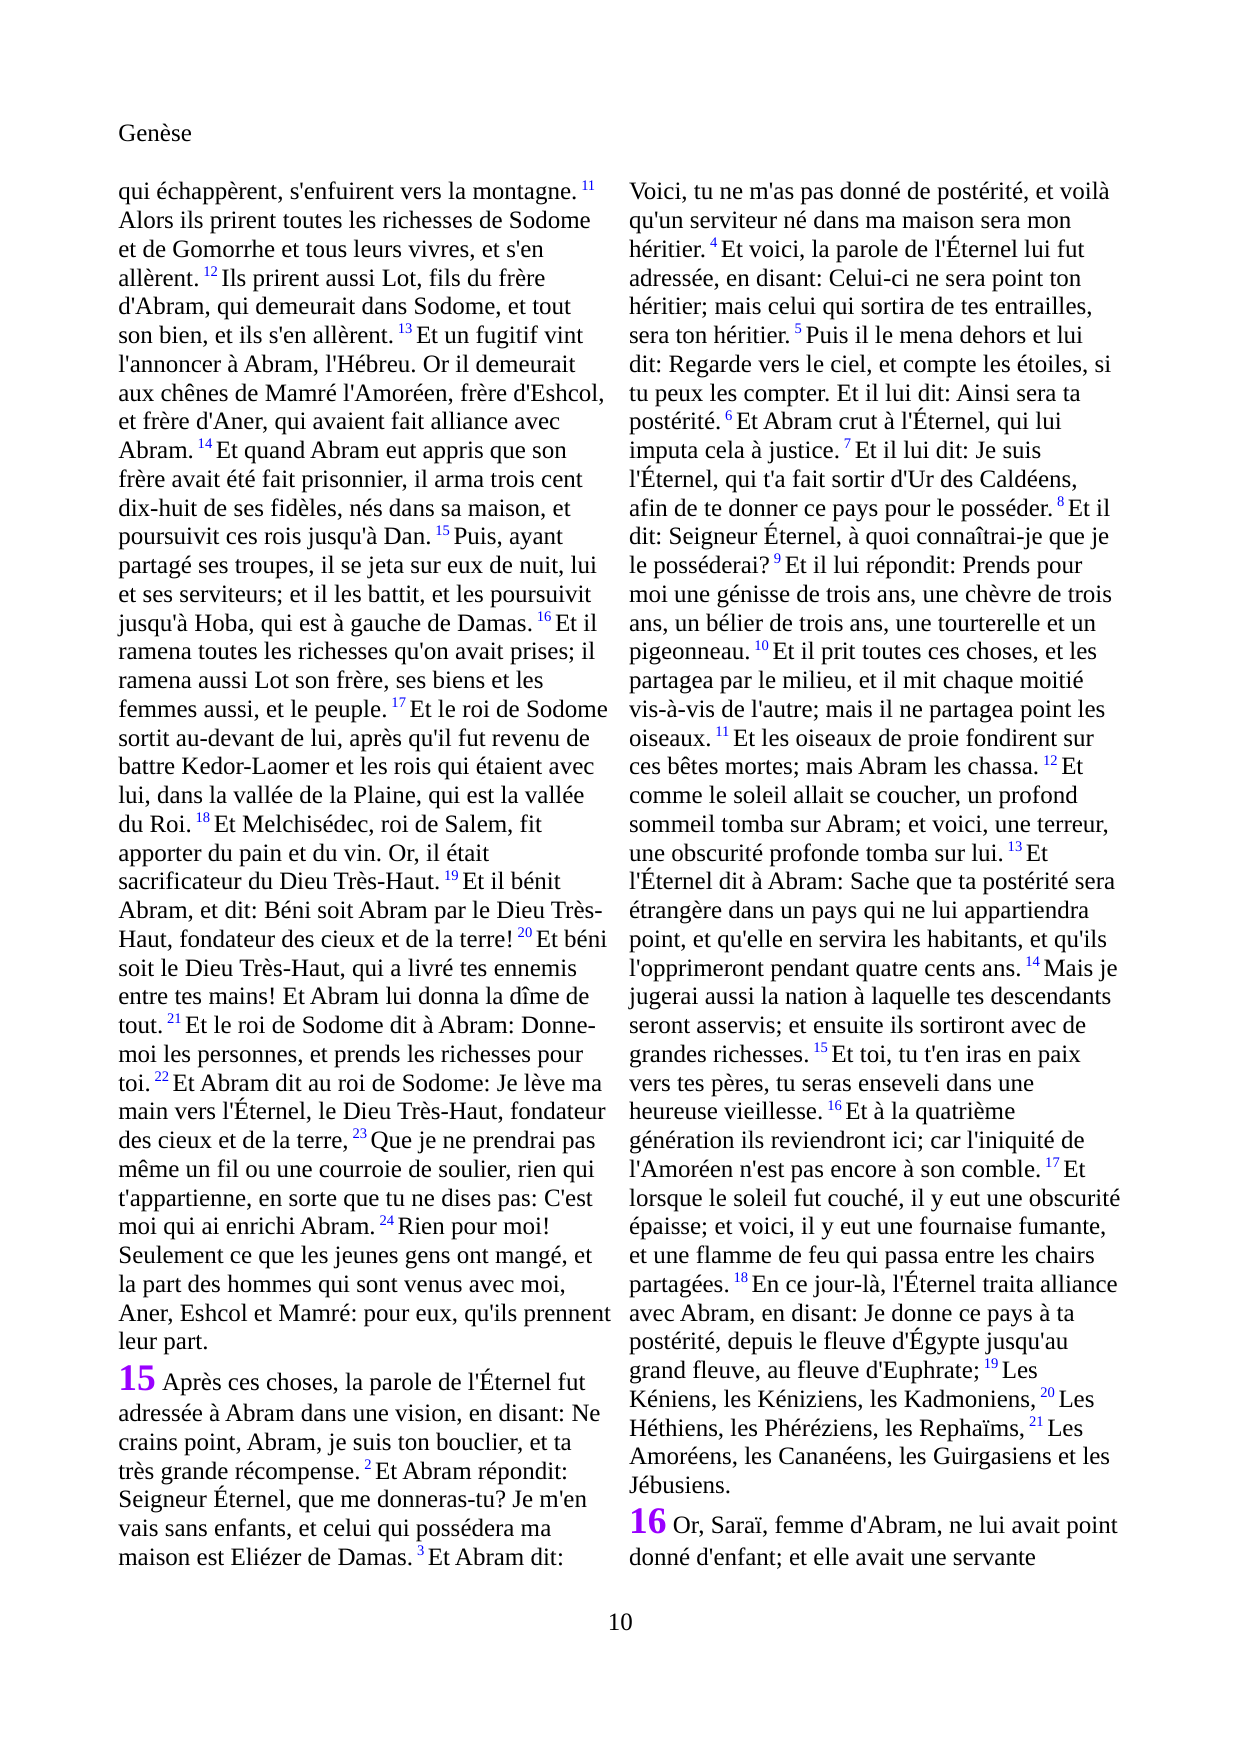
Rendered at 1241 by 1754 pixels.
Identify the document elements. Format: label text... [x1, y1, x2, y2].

text qui échappèrent, s'enfuirent vers la montagne. 11 Alors ils prirent toutes les richesses de Sodome et de Gomorrhe et tous leurs vivres, et s'en allèrent. 12 Ils prirent aussi Lot, fils du frère d'Abram, qui demeurait dans Sodome, et tout son bien, et ils s'en allèrent. 13 Et un fugitif vint l'annoncer à Abram, l'Hébreu. Or il demeurait aux chênes de Mamré l'Amoréen, frère d'Eshcol, et frère d'Aner, qui avaient fait alliance avec Abram. 14 Et quand Abram eut appris que son frère avait été fait prisonnier, il arma trois cent dix-huit de ses fidèles, nés dans sa maison, et poursuivit ces rois jusqu'à Dan. 15 Puis, ayant partagé ses troupes, il se jeta sur eux de nuit, lui et ses serviteurs; et il les battit, et les poursuivit jusqu'à Hoba, qui est à gauche de Damas. 16 Et il ramena toutes les richesses qu'on avait prises; il ramena aussi Lot son frère, ses biens et les femmes aussi, et le peuple. 17 Et le roi de Sodome sortit au-devant de lui, après qu'il fut revenu de battre Kedor-Laomer et les rois qui étaient avec lui, dans la vallée de la Plaine, qui est la vallée du Roi. 18 Et Melchisédec, roi de Salem, fit apporter du pain et du vin. Or, il était sacrificateur du Dieu Très-Haut. 19 Et il bénit Abram, et dit: Béni soit Abram par le Dieu Très-Haut, fondateur des cieux et de la terre! 20 Et béni soit le Dieu Très-Haut, qui a livré tes ennemis entre tes mains! Et Abram lui donna la dîme de tout. 21 Et le roi de Sodome dit à Abram: Donne-moi les personnes, et prends les richesses pour toi. 22 Et Abram dit au roi de Sodome: Je lève ma main vers l'Éternel, le Dieu Très-Haut, fondateur des cieux et de la terre, 23 Que je ne prendrai pas même un fil ou une courroie de soulier, rien qui t'appartienne, en sorte que tu ne dises pas: C'est moi qui ai enrichi Abram. 24 Rien pour moi! Seulement ce que les jeunes gens ont mangé, et la part des hommes qui sont venus avec moi, Aner, Eshcol et Mamré: pour eux, qu'ils prennent leur part. [118, 176, 611, 1355]
text 16 Or, Saraï, femme d'Abram, ne lui avait point donné d'enfant; et elle avait une servante [629, 1499, 1122, 1571]
text 15 Après ces choses, la parole de l'Éternel fut adressée à Abram dans une vision, en disant: Ne crains point, Abram, je suis ton bouclier, et ta très grande récompense. 2 Et Abram répondit: Seigneur Éternel, que me donneras-tu? Je m'en vais sans enfants, et celui qui possédera ma maison est Eliézer de Damas. 3 Et Abram dit: [118, 1355, 611, 1571]
text Voici, tu ne m'as pas donné de postérité, et voilà qu'un serviteur né dans ma maison sera mon héritier. 4 Et voici, la parole de l'Éternel lui fut adressée, en disant: Celui-ci ne sera point ton héritier; mais celui qui sortira de tes entrailles, sera ton héritier. 5 Puis il le mena dehors et lui dit: Regarde vers le ciel, et compte les étoiles, si tu peux les compter. Et il lui dit: Ainsi sera ta postérité. 6 Et Abram crut à l'Éternel, qui lui imputa cela à justice. 7 Et il lui dit: Je suis l'Éternel, qui t'a fait sortir d'Ur des Caldéens, afin de te donner ce pays pour le posséder. 8 Et il dit: Seigneur Éternel, à quoi connaîtrai-je que je le posséderai? 9 Et il lui répondit: Prends pour moi une génisse de trois ans, une chèvre de trois ans, un bélier de trois ans, une tourterelle et un pigeonneau. 10 Et il prit toutes ces choses, et les partagea par le milieu, et il mit chaque moitié vis-à-vis de l'autre; mais il ne partagea point les oiseaux. 11 Et les oiseaux de proie fondirent sur ces bêtes mortes; mais Abram les chassa. 12 Et comme le soleil allait se coucher, un profond sommeil tomba sur Abram; et voici, une terreur, une obscurité profonde tomba sur lui. 13 Et l'Éternel dit à Abram: Sache que ta postérité sera étrangère dans un pays qui ne lui appartiendra point, et qu'elle en servira les habitants, et qu'ils l'opprimeront pendant quatre cents ans. 14 Mais je jugerai aussi la nation à laquelle tes descendants seront asservis; et ensuite ils sortiront avec de grandes richesses. 15 Et toi, tu t'en iras en paix vers tes pères, tu seras enseveli dans une heureuse vieillesse. 16 Et à la quatrième génération ils reviendront ici; car l'iniquité de l'Amoréen n'est pas encore à son comble. 17 Et lorsque le soleil fut couché, il y eut une obscurité épaisse; et voici, il y eut une fournaise fumante, et une flamme de feu qui passa entre les chairs partagées. 18 En ce jour-là, l'Éternel traita alliance avec Abram, en disant: Je donne ce pays à ta postérité, depuis le fleuve d'Égypte jusqu'au grand fleuve, au fleuve d'Euphrate; 19 Les Kéniens, les Kéniziens, les Kadmoniens, 20 Les Héthiens, les Phéréziens, les Rephaïms, 21 Les Amoréens, les Cananéens, les Guirgasiens et les Jébusiens. [629, 176, 1122, 1499]
